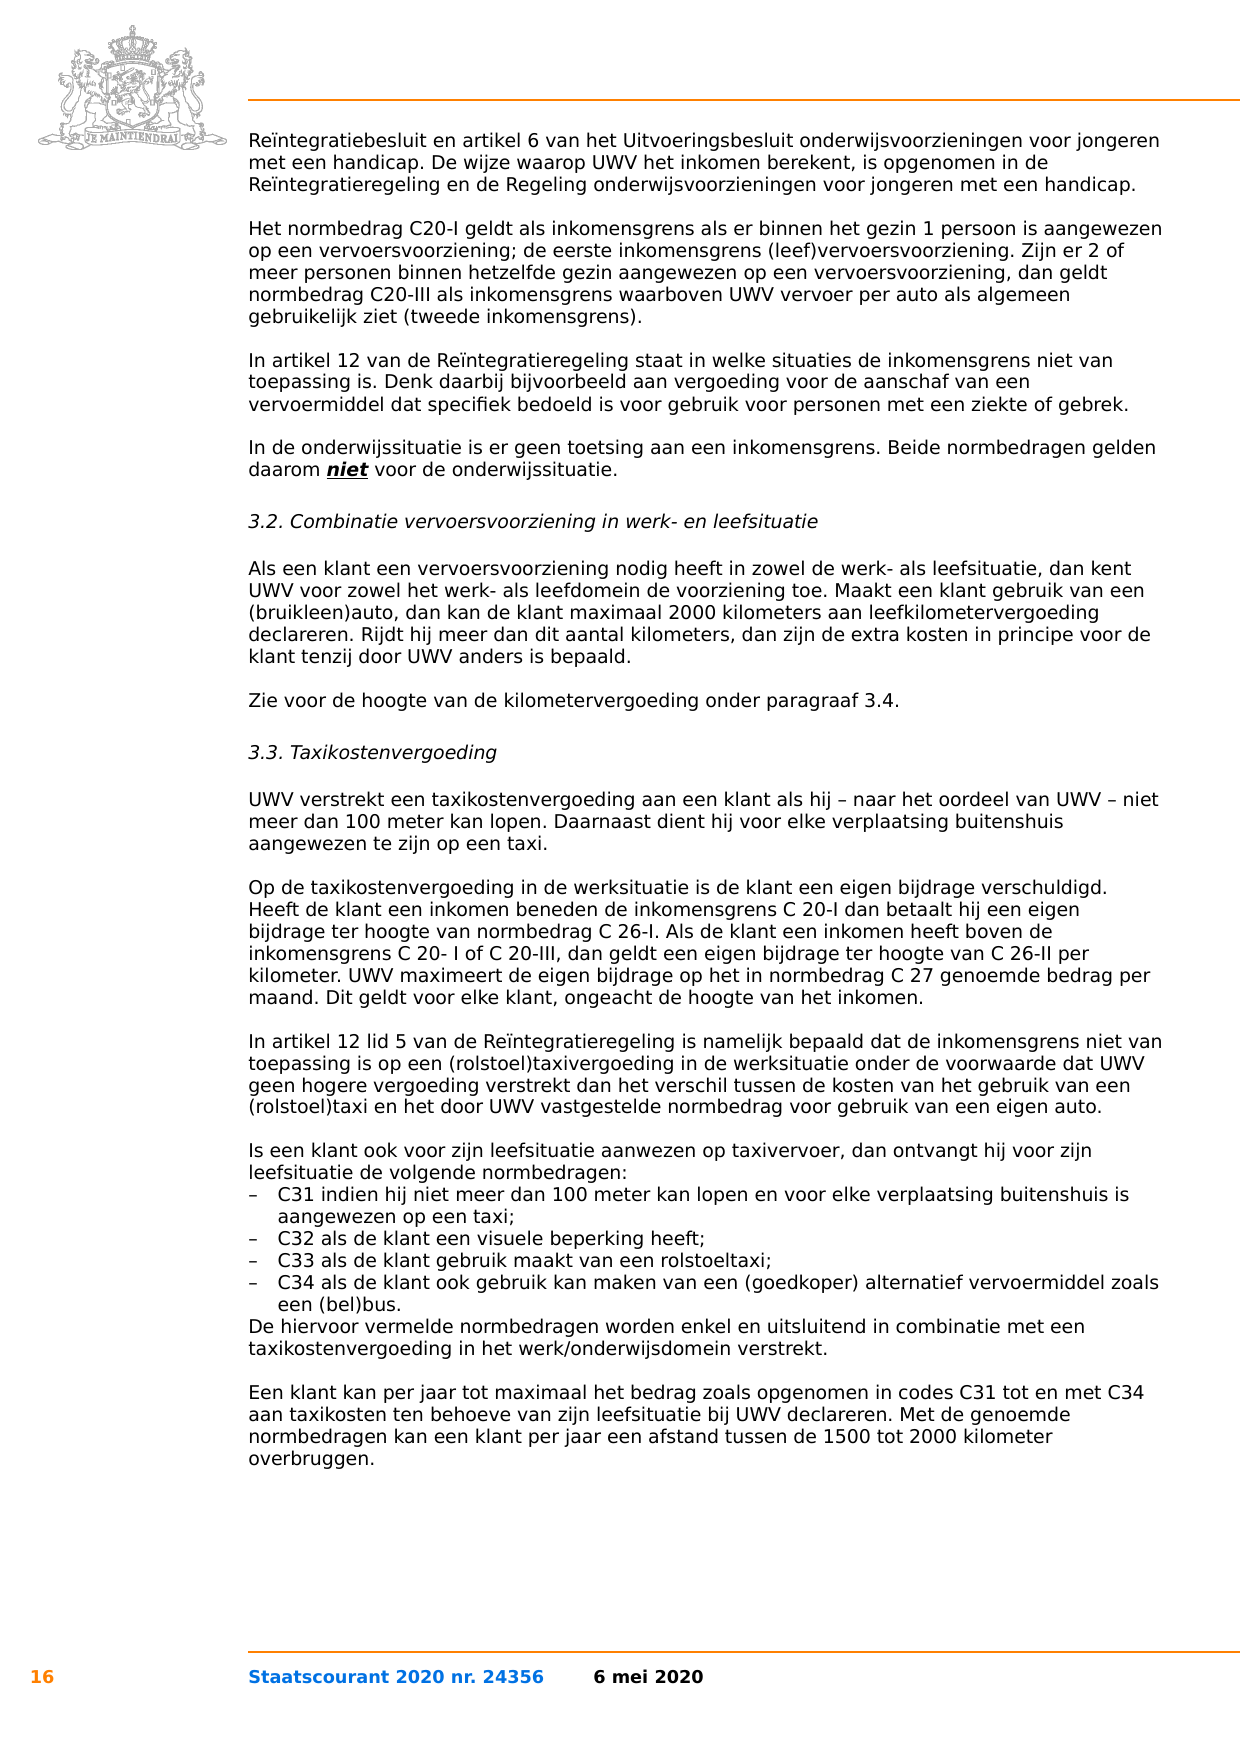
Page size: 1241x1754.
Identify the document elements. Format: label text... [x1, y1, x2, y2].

text In artikel 12 lid 5 van de Reïntegratieregeling is namelijk bepaald dat de inkomensgrens niet van toepassing is op een (rolstoel)taxivergoeding in de werksituatie onder de voorwaarde dat UWV geen hogere vergoeding verstrekt dan het verschil tussen de kosten van het gebruik van een (rolstoel)taxi en het door UWV vastgestelde normbedrag voor gebruik van een eigen auto. [248, 1031, 1163, 1118]
text Op de taxikostenvergoeding in de werksituatie is de klant een eigen bijdrage verschuldigd. Heeft de klant een inkomen beneden de inkomensgrens C 20-I dan betaalt hij een eigen bijdrage ter hoogte van normbedrag C 26-I. Als de klant een inkomen heeft boven de inkomensgrens C 20- I of C 20-III, dan geldt een eigen bijdrage ter hoogte van C 26-II per kilometer. UWV maximeert de eigen bijdrage op het in normbedrag C 27 genoemde bedrag per maand. Dit geldt voor elke klant, ongeacht de hoogte van het inkomen. [248, 877, 1163, 1009]
text Zie voor de hoogte van de kilometervergoeding onder paragraaf 3.4. [248, 690, 1163, 712]
text Als een klant een vervoersvoorziening nodig heeft in zowel de werk- als leefsituatie, dan kent UWV voor zowel het werk- als leefdomein de voorziening toe. Maakt een klant gebruik van een (bruikleen)auto, dan kan de klant maximaal 2000 kilometers aan leefkilometervergoeding declareren. Rijdt hij meer dan dit aantal kilometers, dan zijn de extra kosten in principe voor de klant tenzij door UWV anders is bepaald. [248, 558, 1163, 668]
text Is een klant ook voor zijn leefsituatie aanwezen op taxivervoer, dan ontvangt hij voor zijn leefsituatie de volgende normbedragen: [248, 1140, 1163, 1184]
text In de onderwijssituatie is er geen toetsing aan een inkomensgrens. Beide normbedragen gelden daarom niet voor de onderwijssituatie. [248, 437, 1163, 481]
subtitle 3.2. Combinatie vervoersvoorziening in werk- en leefsituatie [248, 511, 1163, 533]
text – C32 als de klant een visuele beperking heeft; [248, 1228, 1163, 1250]
picture [38, 25, 227, 150]
text Reïntegratiebesluit en artikel 6 van het Uitvoeringsbesluit onderwijsvoorzieningen voor jongeren met een handicap. De wijze waarop UWV het inkomen berekent, is opgenomen in de Reïntegratieregeling en de Regeling onderwijsvoorzieningen voor jongeren met een handicap. [248, 130, 1163, 196]
subtitle 3.3. Taxikostenvergoeding [248, 742, 1163, 764]
text In artikel 12 van de Reïntegratieregeling staat in welke situaties de inkomensgrens niet van toepassing is. Denk daarbij bijvoorbeeld aan vergoeding voor de aanschaf van een vervoermiddel dat specifiek bedoeld is voor gebruik voor personen met een ziekte of gebrek. [248, 349, 1163, 415]
text – C31 indien hij niet meer dan 100 meter kan lopen en voor elke verplaatsing buitenshuis is aangewezen op een taxi; [248, 1184, 1163, 1228]
text De hiervoor vermelde normbedragen worden enkel en uitsluitend in combinatie met een taxikostenvergoeding in het werk/onderwijsdomein verstrekt. [248, 1316, 1163, 1360]
text – C34 als de klant ook gebruik kan maken van een (goedkoper) alternatief vervoermiddel zoals een (bel)bus. [248, 1272, 1163, 1316]
text UWV verstrekt een taxikostenvergoeding aan een klant als hij – naar het oordeel van UWV – niet meer dan 100 meter kan lopen. Daarnaast dient hij voor elke verplaatsing buitenshuis aangewezen te zijn op een taxi. [248, 789, 1163, 855]
text Het normbedrag C20-I geldt als inkomensgrens als er binnen het gezin 1 persoon is aangewezen op een vervoersvoorziening; de eerste inkomensgrens (leef)vervoersvoorziening. Zijn er 2 of meer personen binnen hetzelfde gezin aangewezen op een vervoersvoorziening, dan geldt normbedrag C20-III als inkomensgrens waarboven UWV vervoer per auto als algemeen gebruikelijk ziet (tweede inkomensgrens). [248, 218, 1163, 328]
text – C33 als de klant gebruik maakt van een rolstoeltaxi; [248, 1250, 1163, 1272]
text Een klant kan per jaar tot maximaal het bedrag zoals opgenomen in codes C31 tot en met C34 aan taxikosten ten behoeve van zijn leefsituatie bij UWV declareren. Met de genoemde normbedragen kan een klant per jaar een afstand tussen de 1500 tot 2000 kilometer overbruggen. [248, 1382, 1163, 1470]
